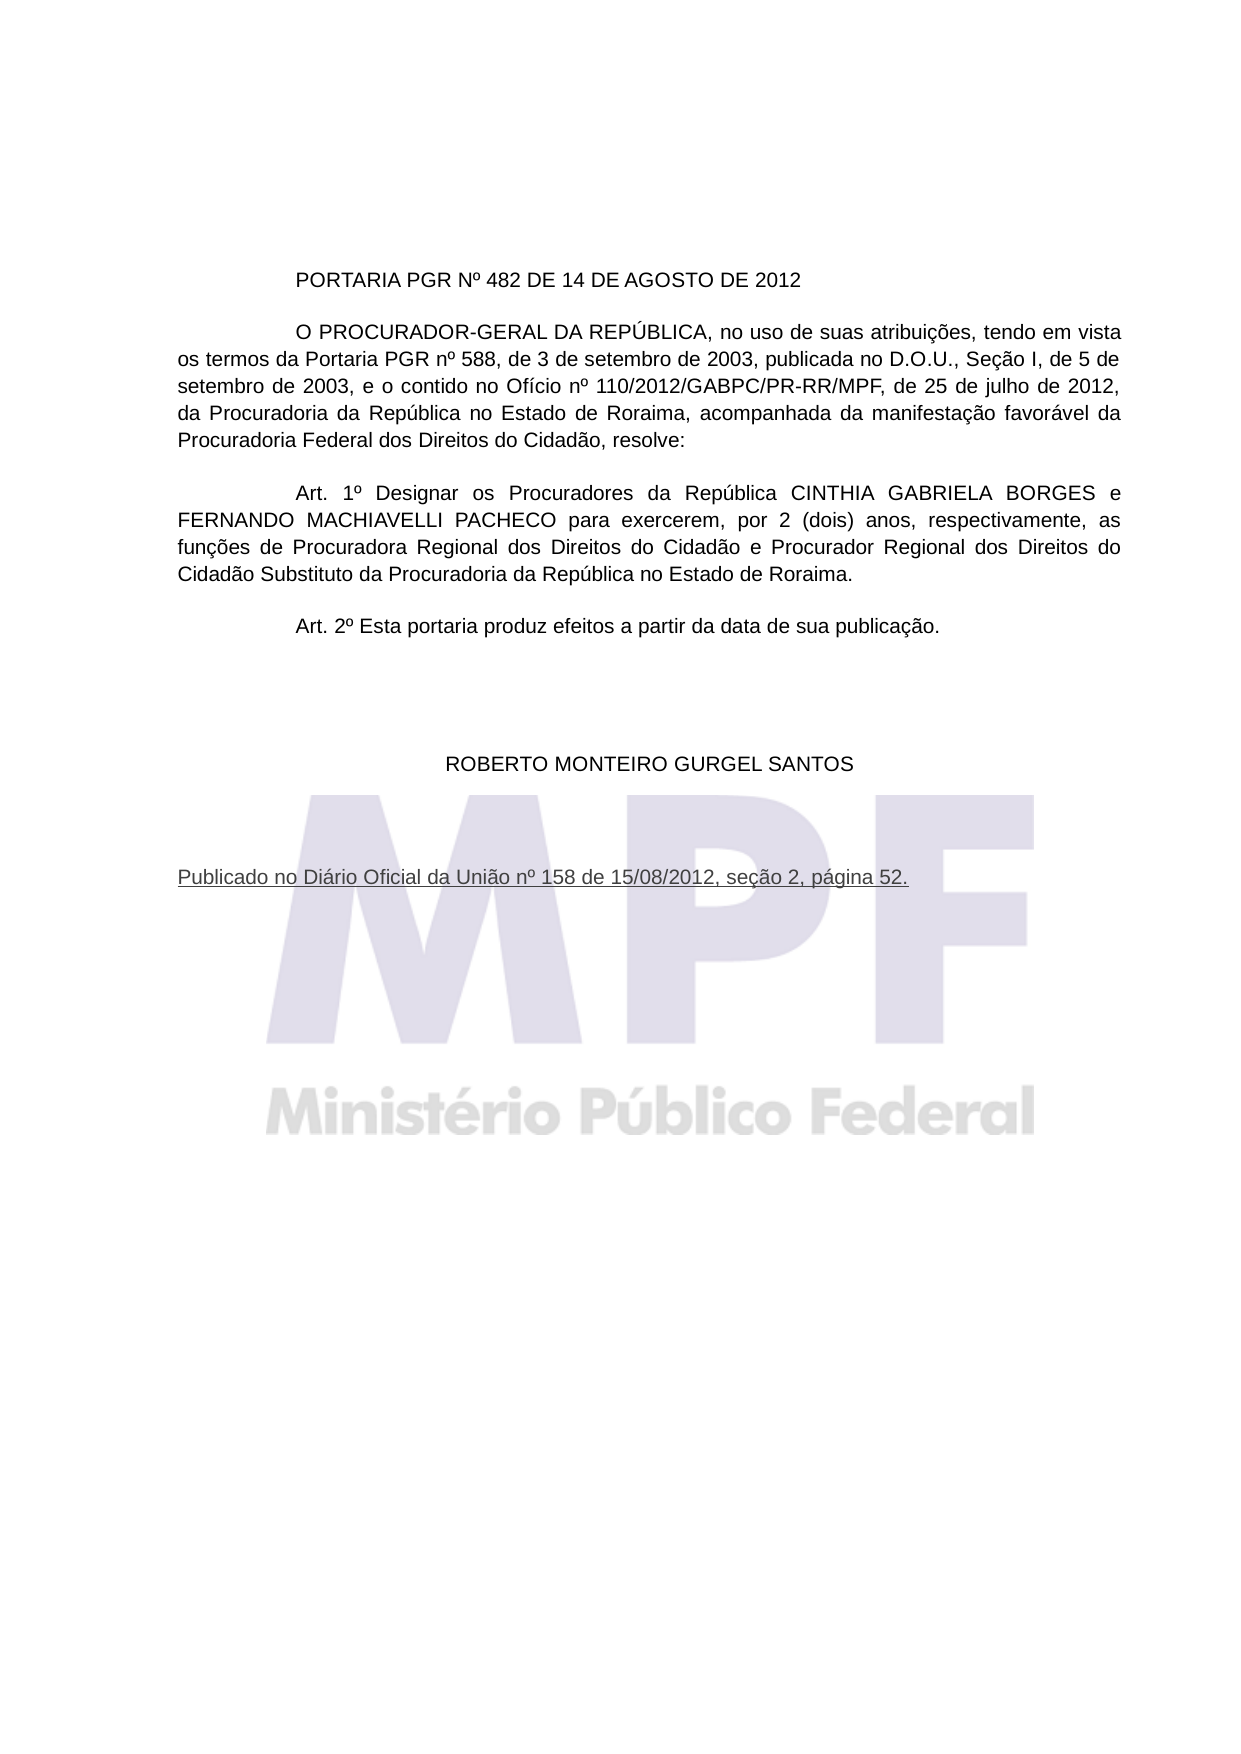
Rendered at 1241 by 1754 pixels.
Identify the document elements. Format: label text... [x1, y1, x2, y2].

picture [266, 889, 1034, 1136]
text O PROCURADOR-GERAL DA REPÚBLICA, no uso de suas atribuições, tendo em vista os termos da Portaria PGR nº 588, de 3 de setembro de 2003, publicada no D.O.U., Seção I, de 5 de setembro de 2003, e o contido no Ofício nº 110/2012/GABPC/PR-RR/MPF, de 25 de julho de 2012, da Procuradoria da República no Estado de Roraima, acompanhada da manifestação favorável da Procuradoria Federal dos Direitos do Cidadão, resolve: [177, 318, 1122, 453]
text Art. 2º Esta portaria produz efeitos a partir da data de sua publicação. [177, 612, 1122, 639]
text ROBERTO MONTEIRO GURGEL SANTOS [177, 752, 1122, 776]
text Publicado no Diário Oficial da União nº 158 de 15/08/2012, seção 2, página 52. [177, 865, 1122, 889]
picture [266, 795, 1034, 865]
text Art. 1º Designar os Procuradores da República CINTHIA GABRIELA BORGES e FERNANDO MACHIAVELLI PACHECO para exercerem, por 2 (dois) anos, respectivamente, as funções de Procuradora Regional dos Direitos do Cidadão e Procurador Regional dos Direitos do Cidadão Substituto da Procuradoria da República no Estado de Roraima. [177, 478, 1122, 587]
text PORTARIA PGR Nº 482 DE 14 DE AGOSTO DE 2012 [177, 266, 1122, 293]
